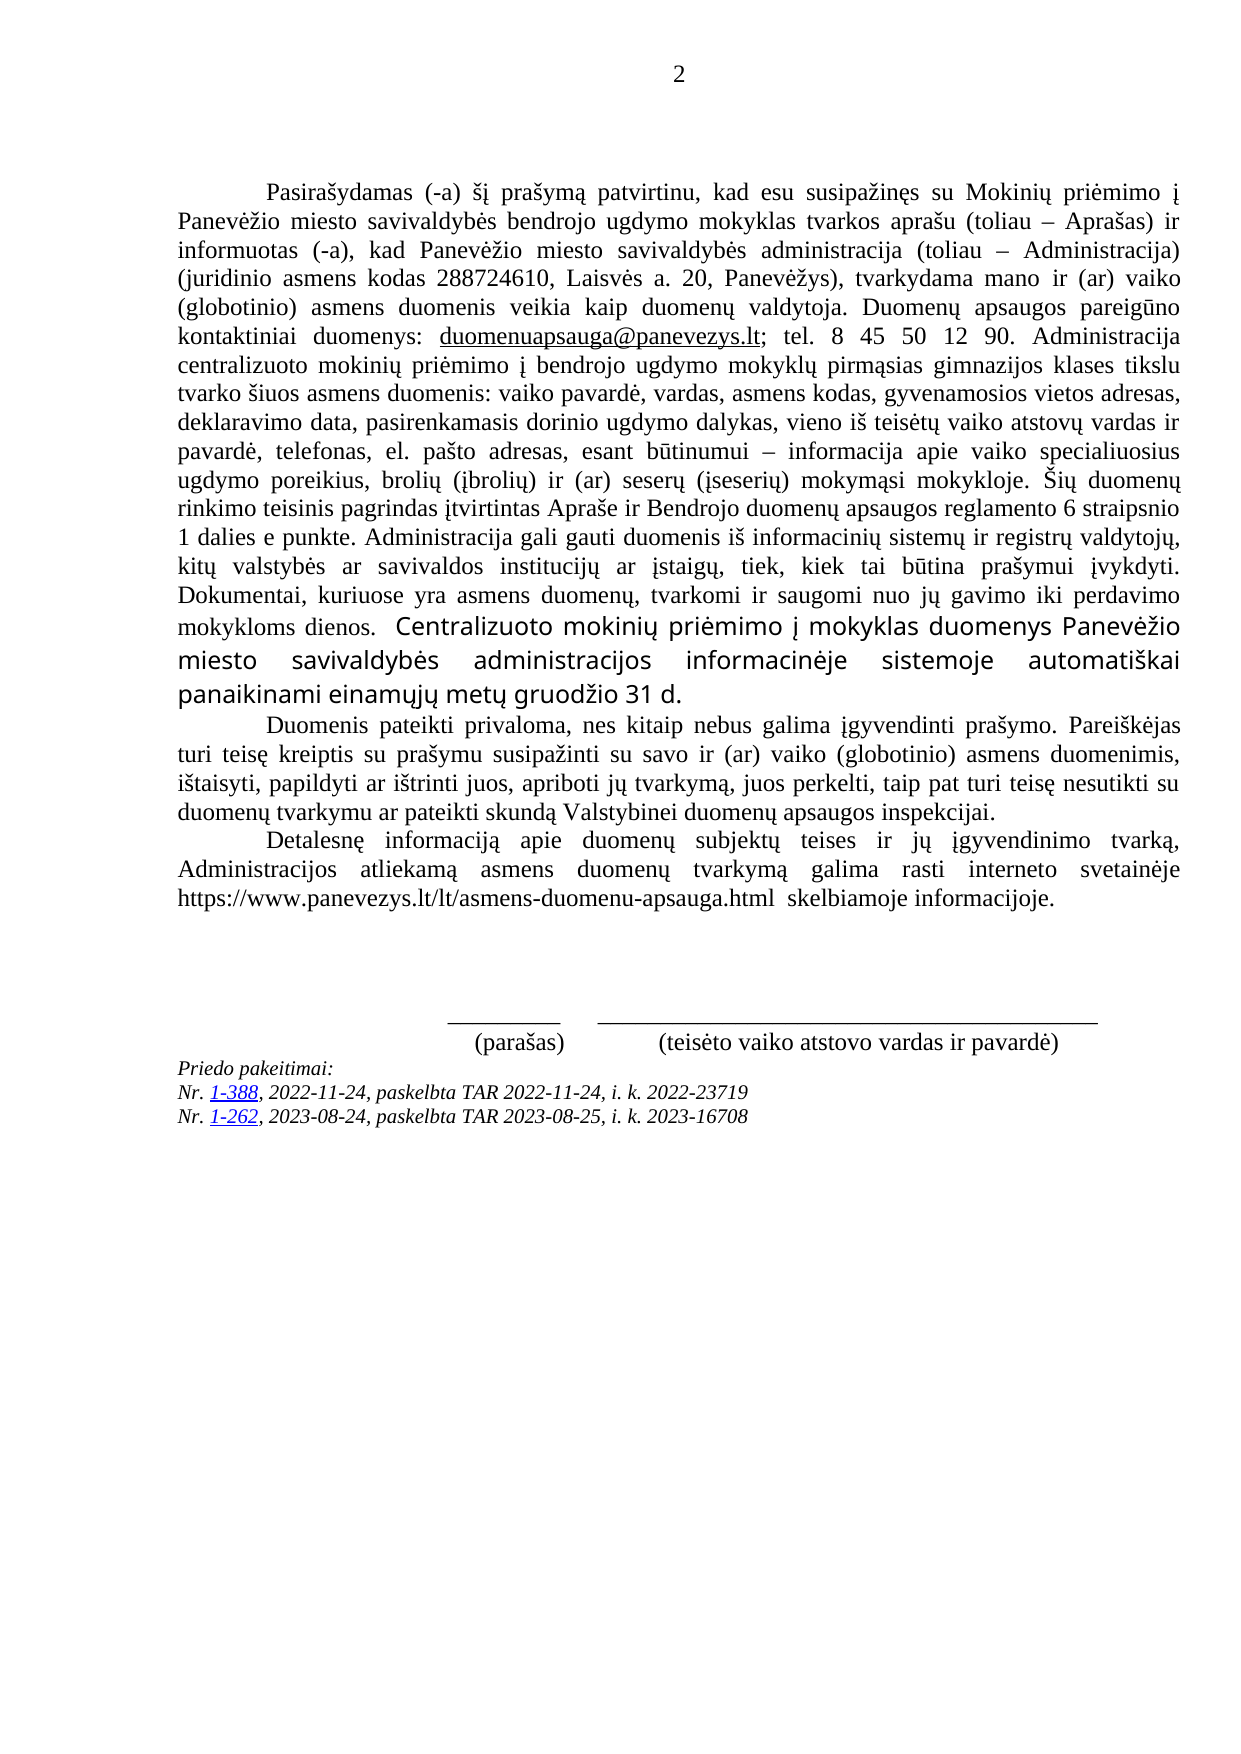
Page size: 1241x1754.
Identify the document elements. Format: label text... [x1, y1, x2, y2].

text Nr. 1-262, 2023-08-24, paskelbta TAR 2023-08-25, i. k. 2023-16708 [177, 1104, 1181, 1128]
text (parašas) (teisėto vaiko atstovo vardas ir pavardė) [177, 1027, 1181, 1056]
text Nr. 1-388, 2022-11-24, paskelbta TAR 2022-11-24, i. k. 2022-23719 [177, 1080, 1181, 1104]
text Duomenis pateikti privaloma, nes kitaip nebus galima įgyvendinti prašymo. Pareiškėjas turi teisę kreiptis su prašymu susipažinti su savo ir (ar) vaiko (globotinio) asmens duomenimis, ištaisyti, papildyti ar ištrinti juos, apriboti jų tvarkymą, juos perkelti, taip pat turi teisę nesutikti su duomenų tvarkymu ar pateikti skundą Valstybinei duomenų apsaugos inspekcijai. [177, 711, 1181, 826]
text Detalesnę informaciją apie duomenų subjektų teises ir jų įgyvendinimo tvarką, Administracijos atliekamą asmens duomenų tvarkymą galima rasti interneto svetainėje https://www.panevezys.lt/lt/asmens-duomenu-apsauga.html skelbiamoje informacijoje. [177, 826, 1181, 912]
text Pasirašydamas (-a) šį prašymą patvirtinu, kad esu susipažinęs su Mokinių priėmimo į Panevėžio miesto savivaldybės bendrojo ugdymo mokyklas tvarkos aprašu (toliau – Aprašas) ir informuotas (-a), kad Panevėžio miesto savivaldybės administracija (toliau – Administracija) (juridinio asmens kodas 288724610, Laisvės a. 20, Panevėžys), tvarkydama mano ir (ar) vaiko (globotinio) asmens duomenis veikia kaip duomenų valdytoja. Duomenų apsaugos pareigūno kontaktiniai duomenys: duomenuapsauga@panevezys.lt; tel. 8 45 50 12 90. Administracija centralizuoto mokinių priėmimo į bendrojo ugdymo mokyklų pirmąsias gimnazijos klases tikslu tvarko šiuos asmens duomenis: vaiko pavardė, vardas, asmens kodas, gyvenamosios vietos adresas, deklaravimo data, pasirenkamasis dorinio ugdymo dalykas, vieno iš teisėtų vaiko atstovų vardas ir pavardė, telefonas, el. pašto adresas, esant būtinumui – informacija apie vaiko specialiuosius ugdymo poreikius, brolių (įbrolių) ir (ar) seserų (įseserių) mokymąsi mokykloje. Šių duomenų rinkimo teisinis pagrindas įtvirtintas Apraše ir Bendrojo duomenų apsaugos reglamento 6 straipsnio 1 dalies e punkte. Administracija gali gauti duomenis iš informacinių sistemų ir registrų valdytojų, kitų valstybės ar savivaldos institucijų ar įstaigų, tiek, kiek tai būtina prašymui įvykdyti. Dokumentai, kuriuose yra asmens duomenų, tvarkomi ir saugomi nuo jų gavimo iki perdavimo mokykloms dienos. Centralizuoto mokinių priėmimo į mokyklas duomenys Panevėžio miesto savivaldybės administracijos informacinėje sistemoje automatiškai panaikinami einamųjų metų gruodžio 31 d. [177, 177, 1181, 711]
text Priedo pakeitimai: [177, 1056, 1181, 1080]
text _________ ________________________________________ [312, 998, 1181, 1027]
